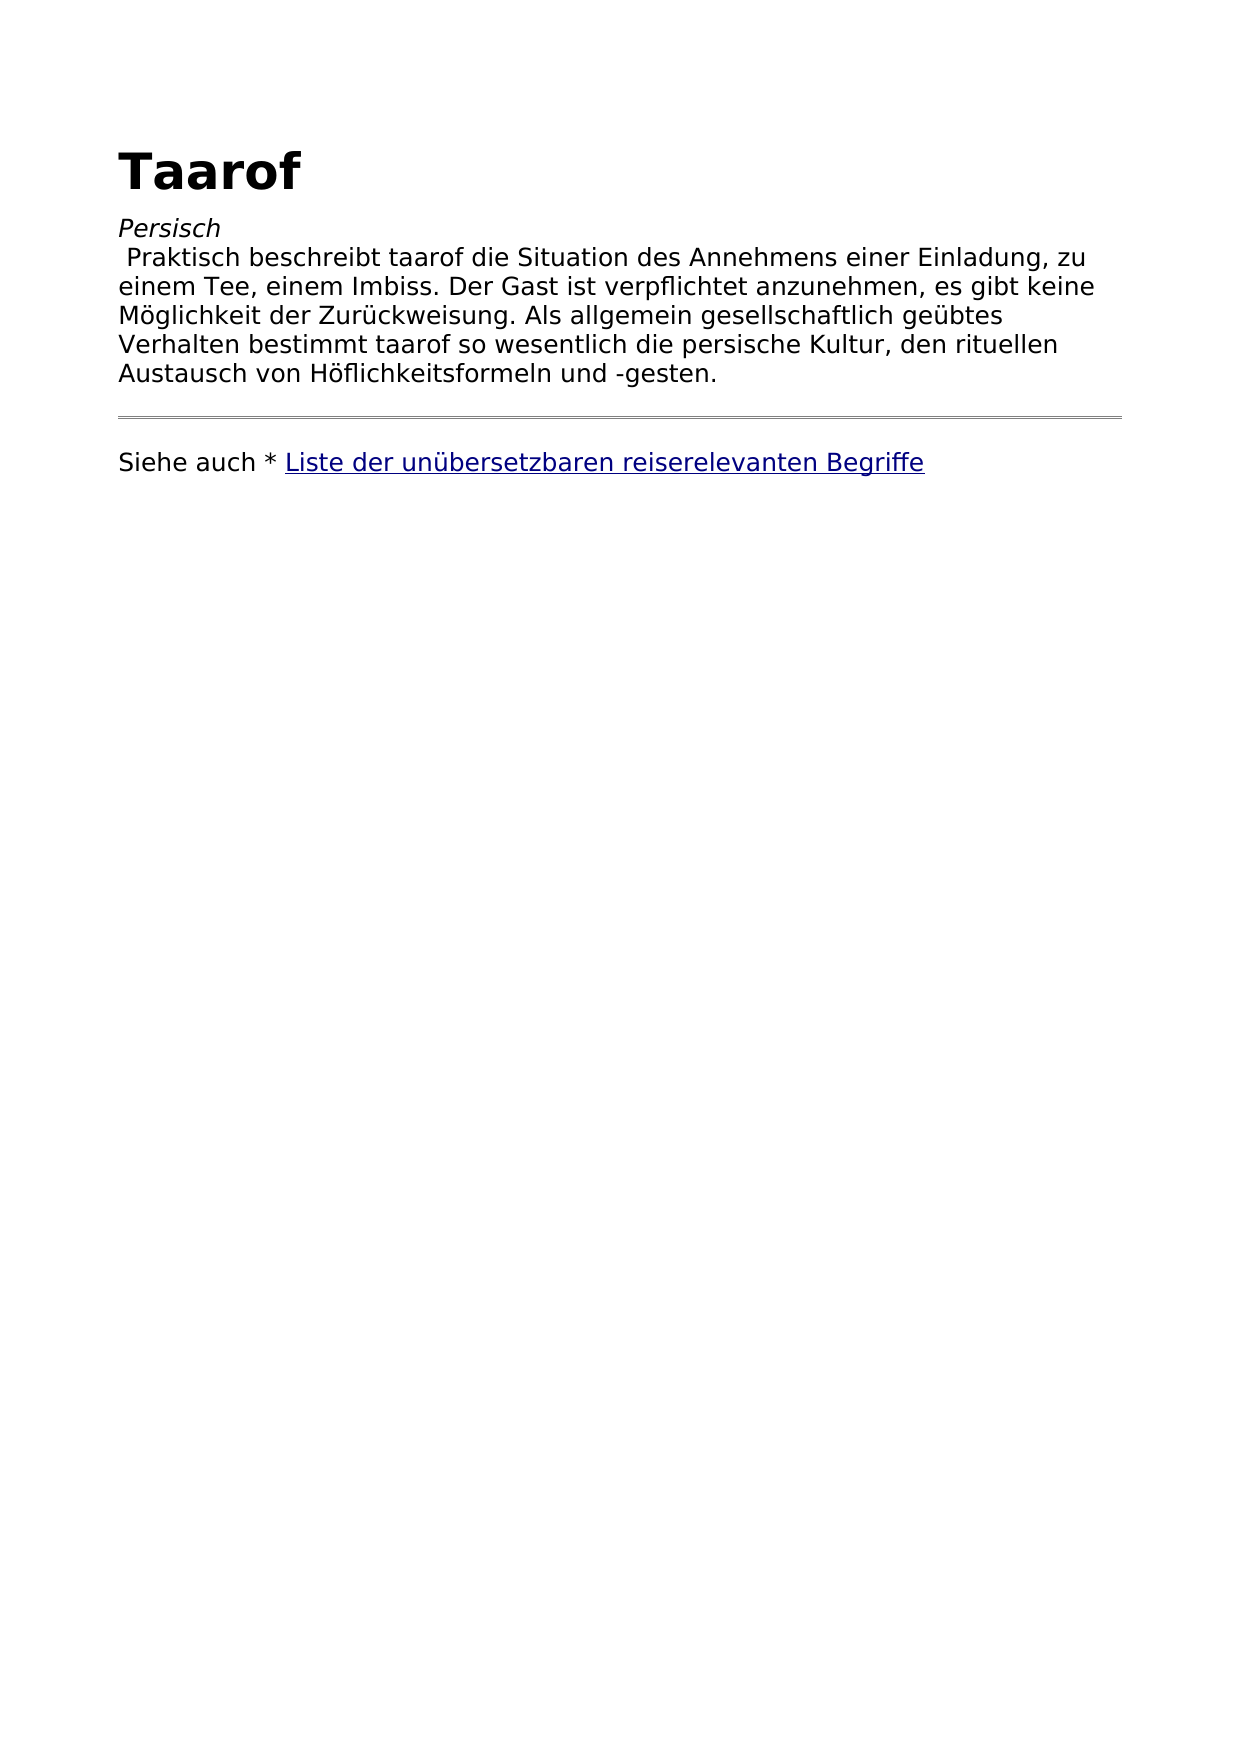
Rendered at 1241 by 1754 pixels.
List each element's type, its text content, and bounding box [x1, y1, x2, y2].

subtitle Taarof [118, 143, 1122, 201]
text Persisch Praktisch beschreibt taarof die Situation des Annehmens einer Einladung, zu einem Tee, einem Imbiss. Der Gast ist verpflichtet anzunehmen, es gibt keine Möglichkeit der Zurückweisung. Als allgemein gesellschaftlich geübtes Verhalten bestimmt taarof so wesentlich die persische Kultur, den rituellen Austausch von Höflichkeitsformeln und -gesten. [118, 214, 1122, 389]
text Siehe auch * Liste der unübersetzbaren reiserelevanten Begriffe [118, 448, 1122, 477]
